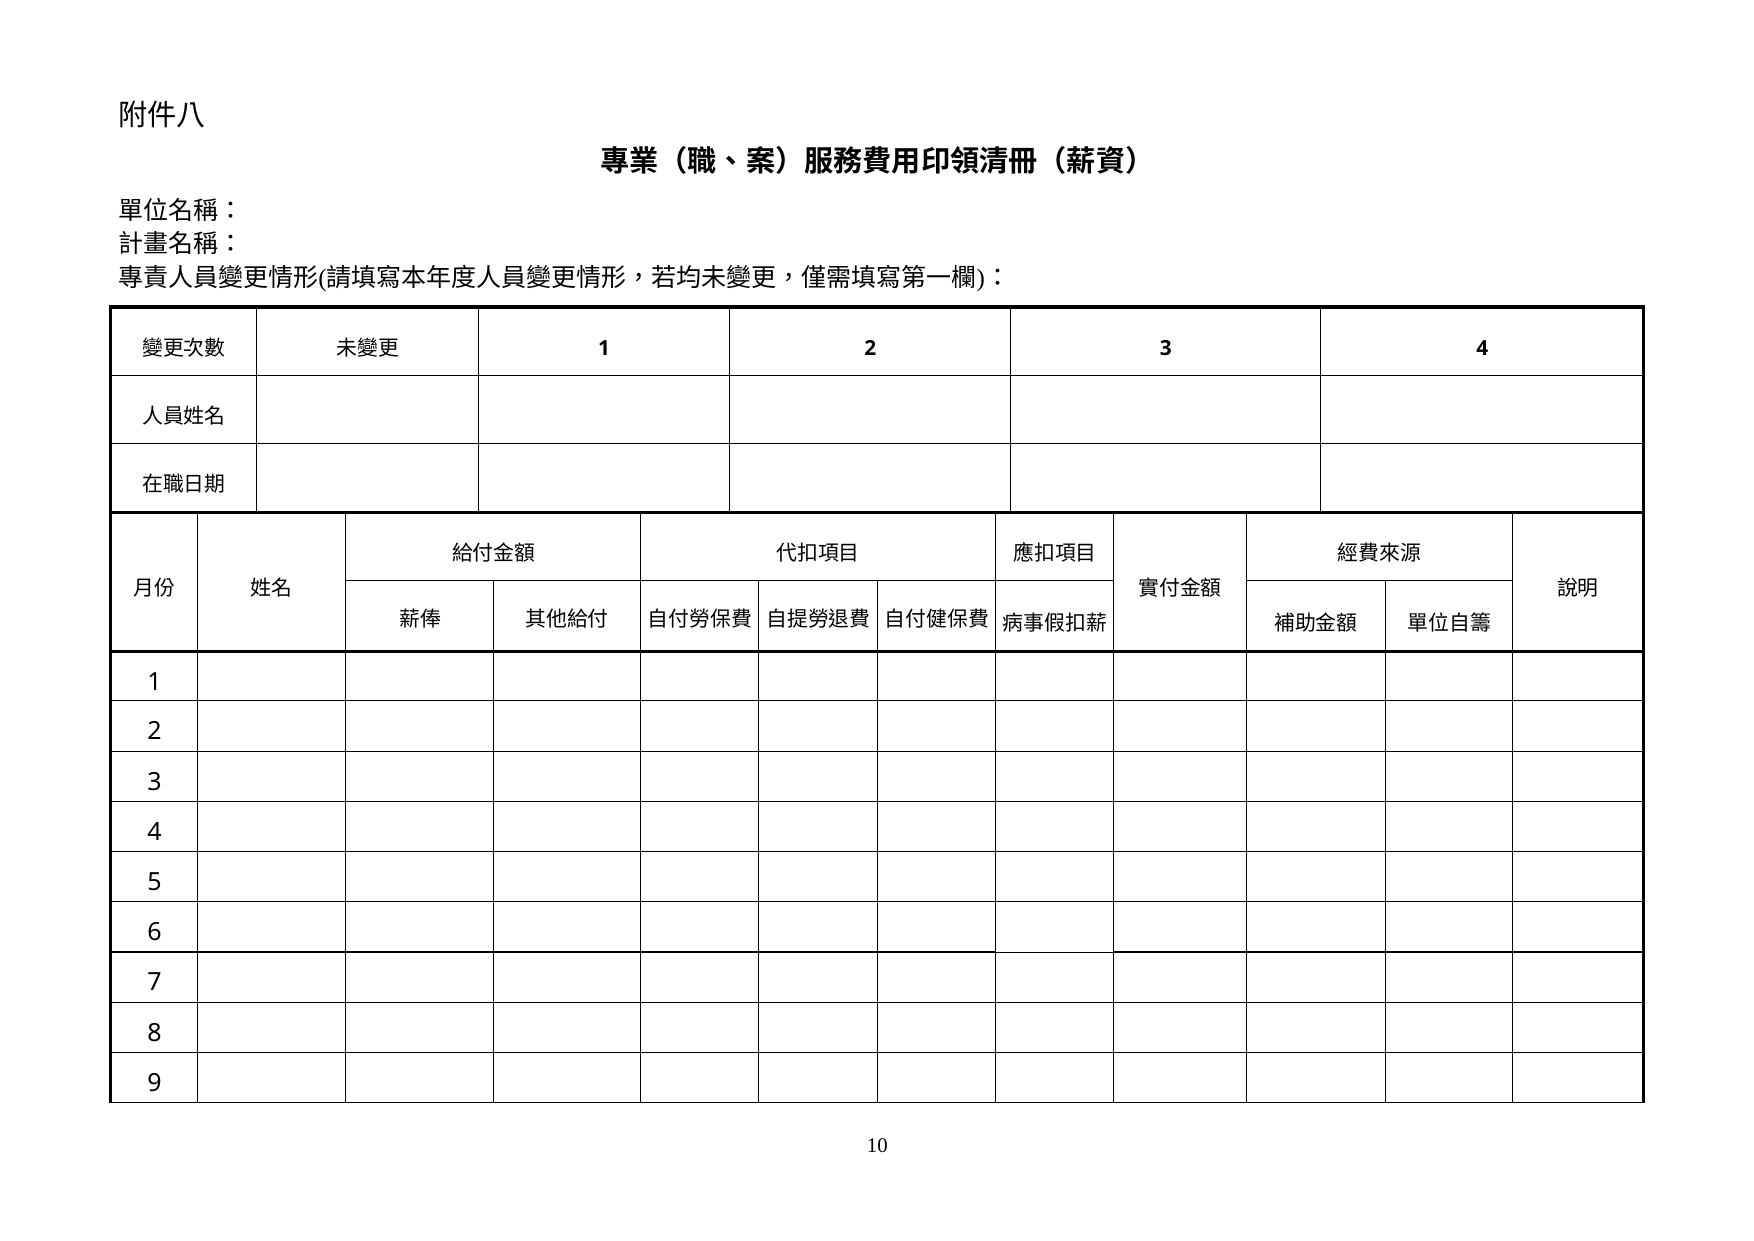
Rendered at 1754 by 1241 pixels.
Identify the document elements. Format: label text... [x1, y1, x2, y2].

table_cell [1386, 653, 1512, 700]
table_cell [641, 1053, 758, 1102]
table_cell 月份 [112, 514, 197, 650]
table_cell [1247, 1003, 1385, 1052]
table_cell [759, 802, 877, 851]
table_cell [641, 852, 758, 901]
table_cell [494, 852, 640, 901]
table_cell [878, 701, 995, 751]
table_cell [996, 902, 1113, 951]
table_header 4 [1321, 309, 1642, 375]
table_cell [1513, 653, 1642, 700]
table_cell [1247, 802, 1385, 851]
table_cell [996, 802, 1113, 851]
table_cell [1011, 444, 1320, 511]
table_cell [198, 953, 345, 1002]
table_header 2 [730, 309, 1010, 375]
table_cell [346, 653, 493, 700]
table_cell [996, 953, 1113, 1002]
table_cell [1114, 1053, 1246, 1102]
table_cell [1247, 1053, 1385, 1102]
table_cell 4 [112, 802, 197, 851]
table_cell [1114, 752, 1246, 801]
table_header 變更次數 [112, 309, 256, 375]
table_cell [198, 701, 345, 751]
text 單位名稱： [118, 193, 1636, 226]
table_cell [641, 653, 758, 700]
table_cell [346, 902, 493, 951]
table_cell [198, 852, 345, 901]
table_header 3 [1011, 309, 1320, 375]
table_cell [494, 902, 640, 951]
table_cell [641, 953, 758, 1002]
table_cell [1513, 1003, 1642, 1052]
table_cell [479, 376, 729, 443]
table_cell 自付勞保費 [641, 581, 758, 650]
table_cell [1513, 752, 1642, 801]
table_cell [494, 1053, 640, 1102]
table_header 未變更 [257, 309, 478, 375]
table_cell [494, 752, 640, 801]
table_cell 人員姓名 [112, 376, 256, 443]
table_cell [346, 752, 493, 801]
table_cell 5 [112, 852, 197, 901]
table_cell 薪俸 [346, 581, 493, 650]
table_cell [1114, 701, 1246, 751]
table_cell [257, 376, 478, 443]
table_cell 6 [112, 902, 197, 951]
table_cell [1386, 802, 1512, 851]
table_cell [996, 752, 1113, 801]
table_cell [878, 852, 995, 901]
table_cell [1386, 852, 1512, 901]
table_cell [1114, 653, 1246, 700]
table_cell [996, 1053, 1113, 1102]
table_cell [1386, 902, 1512, 951]
table_cell 自付健保費 [878, 581, 995, 650]
table_cell [1114, 953, 1246, 1002]
table_cell [878, 752, 995, 801]
table_cell 說明 [1513, 514, 1642, 650]
table_cell [1386, 752, 1512, 801]
table_cell [641, 802, 758, 851]
table_cell 其他給付 [494, 581, 640, 650]
table_cell [1386, 953, 1512, 1002]
table_cell [1114, 852, 1246, 901]
table_cell [1513, 902, 1642, 951]
table_cell 1 [112, 653, 197, 700]
table_cell [346, 1003, 493, 1052]
table_cell [1513, 701, 1642, 751]
table_cell [346, 953, 493, 1002]
table_cell [1247, 953, 1385, 1002]
table_cell [1114, 1003, 1246, 1052]
table_cell [1247, 653, 1385, 700]
table_cell 代扣項目 [641, 514, 995, 580]
table_cell 2 [112, 701, 197, 751]
text 專業（職、案）服務費用印領清冊（薪資） [118, 134, 1636, 180]
table_cell [759, 953, 877, 1002]
table_cell [641, 752, 758, 801]
table_cell [1386, 701, 1512, 751]
table_cell [996, 653, 1113, 700]
table_cell [996, 852, 1113, 901]
table_cell [759, 852, 877, 901]
table_cell [1114, 902, 1246, 951]
table_cell 9 [112, 1053, 197, 1102]
table_cell [1114, 802, 1246, 851]
table_cell [1386, 1003, 1512, 1052]
table_cell 3 [112, 752, 197, 801]
table_cell [1321, 376, 1642, 443]
table_cell [494, 953, 640, 1002]
text 計畫名稱： [118, 226, 1636, 259]
table_cell [346, 1053, 493, 1102]
table_cell [878, 1053, 995, 1102]
table_cell [198, 1053, 345, 1102]
table_cell [759, 902, 877, 951]
table_cell 病事假扣薪 [996, 581, 1113, 650]
table_cell 給付金額 [346, 514, 640, 580]
table_cell [759, 653, 877, 700]
table_cell [759, 1053, 877, 1102]
table_cell [1386, 1053, 1512, 1102]
table_cell [1247, 701, 1385, 751]
table_cell [346, 802, 493, 851]
table_cell [759, 1003, 877, 1052]
table_cell [878, 902, 995, 951]
table_cell [1513, 953, 1642, 1002]
text 附件八 [118, 89, 1636, 134]
table_cell [878, 953, 995, 1002]
table_cell [641, 701, 758, 751]
table_cell [1513, 802, 1642, 851]
table_cell [730, 376, 1010, 443]
table_cell 8 [112, 1003, 197, 1052]
table_cell 單位自籌 [1386, 581, 1512, 650]
table_cell [198, 902, 345, 951]
table_cell [759, 701, 877, 751]
table_cell 應扣項目 [996, 514, 1113, 580]
table_cell [996, 701, 1113, 751]
table_cell [198, 752, 345, 801]
table_cell [198, 1003, 345, 1052]
table_cell [494, 701, 640, 751]
table_cell 補助金額 [1247, 581, 1385, 650]
table_cell 7 [112, 953, 197, 1002]
table_cell [1321, 444, 1642, 511]
table_cell [1513, 852, 1642, 901]
table_cell 經費來源 [1247, 514, 1512, 580]
table_cell 姓名 [198, 514, 345, 650]
table_cell [996, 1003, 1113, 1052]
table_cell [494, 1003, 640, 1052]
table_cell [641, 1003, 758, 1052]
table_cell [479, 444, 729, 511]
table_cell [759, 752, 877, 801]
table_cell [198, 653, 345, 700]
table_cell [730, 444, 1010, 511]
table_cell [494, 802, 640, 851]
table_cell [641, 902, 758, 951]
table_cell [878, 802, 995, 851]
table_cell [878, 653, 995, 700]
table_cell [1011, 376, 1320, 443]
table_cell [1247, 752, 1385, 801]
table_cell [1247, 902, 1385, 951]
table_cell [198, 802, 345, 851]
table_header 1 [479, 309, 729, 375]
table_cell [1513, 1053, 1642, 1102]
table_cell 自提勞退費 [759, 581, 877, 650]
table_cell 實付金額 [1114, 514, 1246, 650]
text 專責人員變更情形(請填寫本年度人員變更情形，若均未變更，僅需填寫第一欄)： [118, 259, 1636, 293]
table_cell [878, 1003, 995, 1052]
table_cell [1247, 852, 1385, 901]
table_cell [494, 653, 640, 700]
table_cell [346, 852, 493, 901]
table_cell [346, 701, 493, 751]
table_cell [257, 444, 478, 511]
table_cell 在職日期 [112, 444, 256, 511]
